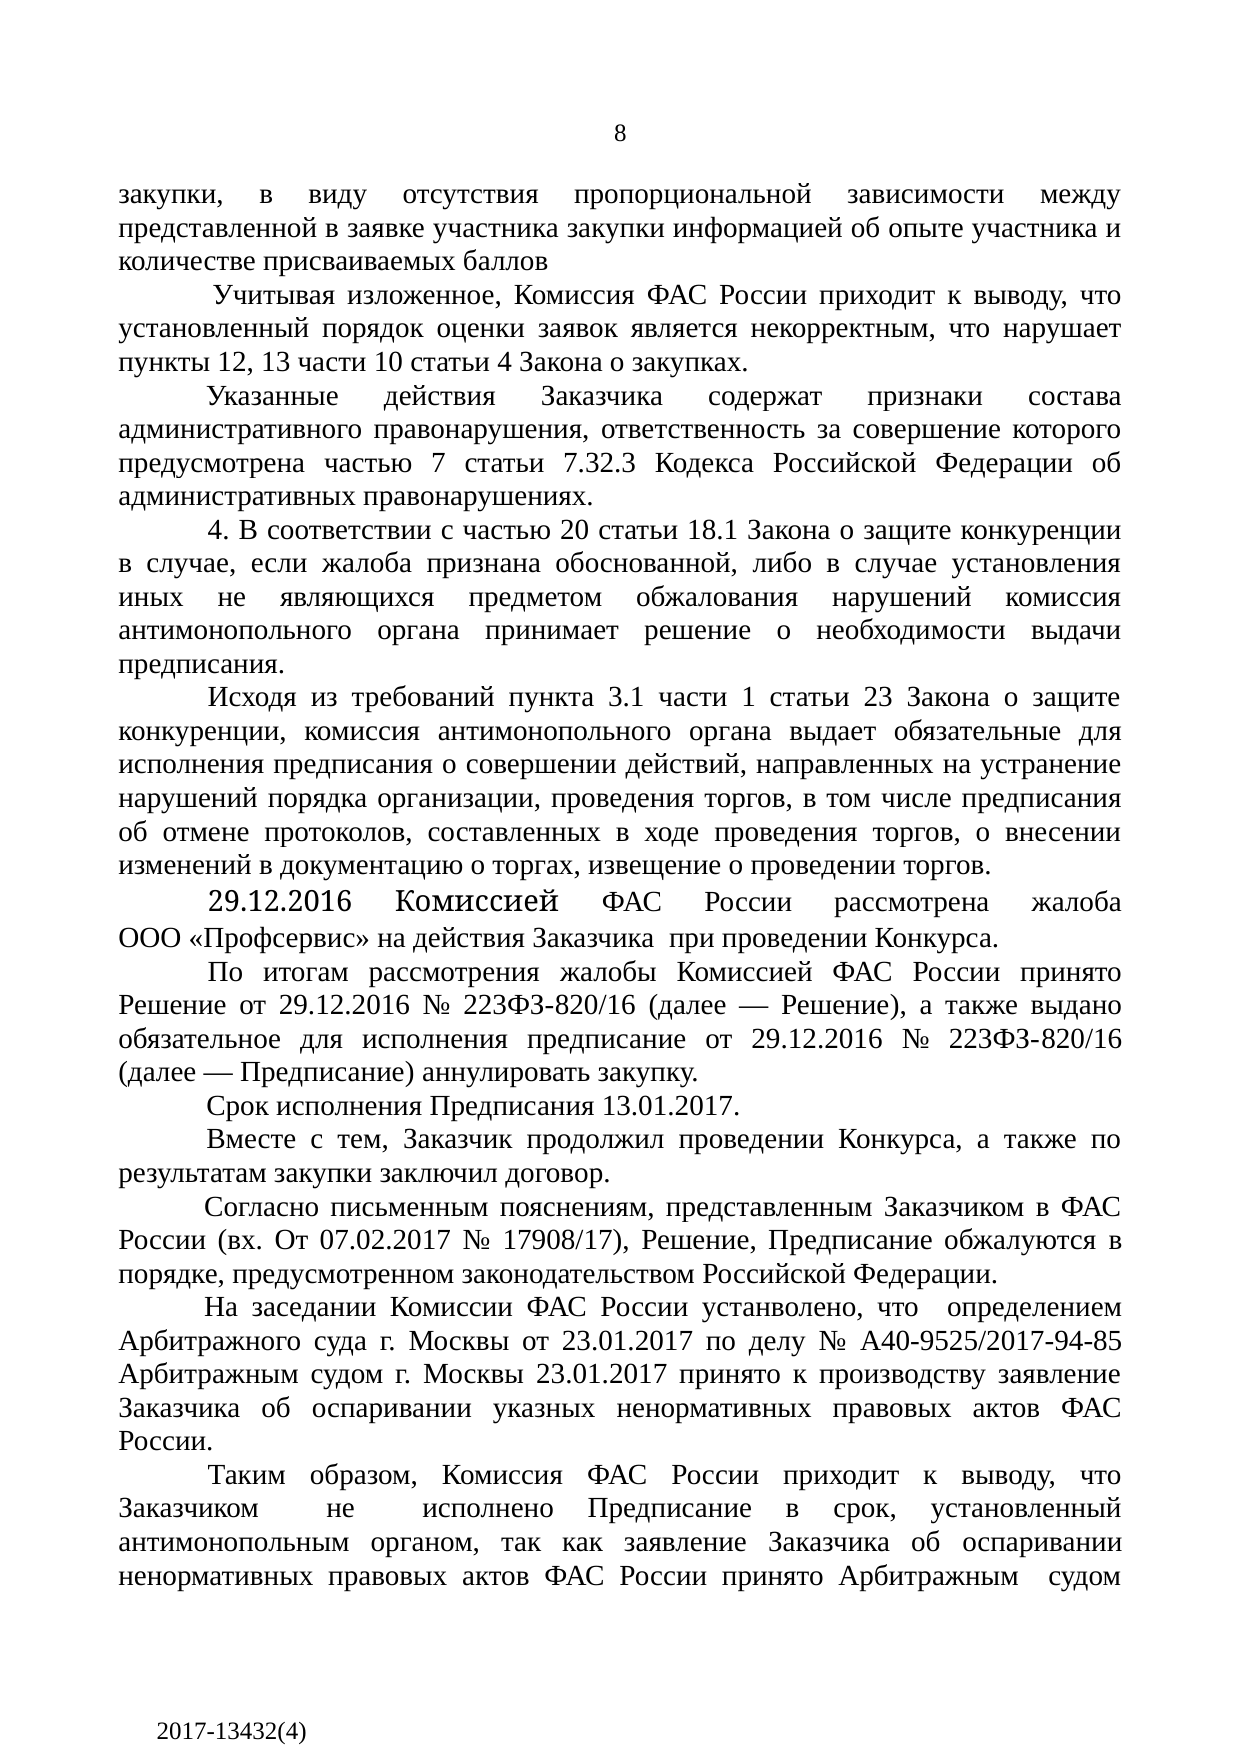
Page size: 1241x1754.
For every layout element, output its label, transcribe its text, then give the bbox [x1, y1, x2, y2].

text Вместе с тем, Заказчик продолжил проведении Конкурса, а также по результатам закупки заключил договор. [118, 1122, 1122, 1189]
text Исходя из требований пункта 3.1 части 1 статьи 23 Закона о защите конкуренции, комиссия антимонопольного органа выдает обязательные для исполнения предписания о совершении действий, направленных на устранение нарушений порядка организации, проведения торгов, в том числе предписания об отмене протоколов, составленных в ходе проведения торгов, о внесении изменений в документацию о торгах, извещение о проведении торгов. [118, 679, 1122, 881]
text Срок исполнения Предписания 13.01.2017. [118, 1088, 1122, 1122]
text закупки, в виду отсутствия пропорциональной зависимости между представленной в заявке участника закупки информацией об опыте участника и количестве присваиваемых баллов [118, 176, 1122, 277]
text Указанные действия Заказчика содержат признаки состава административного правонарушения, ответственность за совершение которого предусмотрена частью 7 статьи 7.32.3 Кодекса Российской Федерации об административных правонарушениях. [118, 378, 1122, 512]
text Учитывая изложенное, Комиссия ФАС России приходит к выводу, что установленный порядок оценки заявок является некорректным, что нарушает пункты 12, 13 части 10 статьи 4 Закона о закупках. [118, 277, 1122, 378]
text По итогам рассмотрения жалобы Комиссией ФАС России принято Решение от 29.12.2016 № 223ФЗ-820/16 (далее — Решение), а также выдано обязательное для исполнения предписание от 29.12.2016 № 223ФЗ-820/16 (далее — Предписание) аннулировать закупку. [118, 954, 1122, 1088]
text Согласно письменным пояснениям, представленным Заказчиком в ФАС России (вх. От 07.02.2017 № 17908/17), Решение, Предписание обжалуются в порядке, предусмотренном законодательством Российской Федерации. [118, 1189, 1122, 1289]
text 29.12.2016 Комиссией ФАС России рассмотрена жалоба ООО «Профсервис» на действия Заказчика при проведении Конкурса. [118, 881, 1122, 954]
text На заседании Комиссии ФАС России устанволено, что определением Арбитражного суда г. Москвы от 23.01.2017 по делу № А40-9525/2017-94-85 Арбитражным судом г. Москвы 23.01.2017 принято к производству заявление Заказчика об оспаривании указных ненормативных правовых актов ФАС России. [118, 1289, 1122, 1457]
text 4. В соответствии с частью 20 статьи 18.1 Закона о защите конкуренции в случае, если жалоба признана обоснованной, либо в случае установления иных не являющихся предметом обжалования нарушений комиссия антимонопольного органа принимает решение о необходимости выдачи предписания. [118, 512, 1122, 679]
text Таким образом, Комиссия ФАС России приходит к выводу, что Заказчиком не исполнено Предписание в срок, установленный антимонопольным органом, так как заявление Заказчика об оспаривании ненормативных правовых актов ФАС России принято Арбитражным судом [118, 1457, 1122, 1591]
